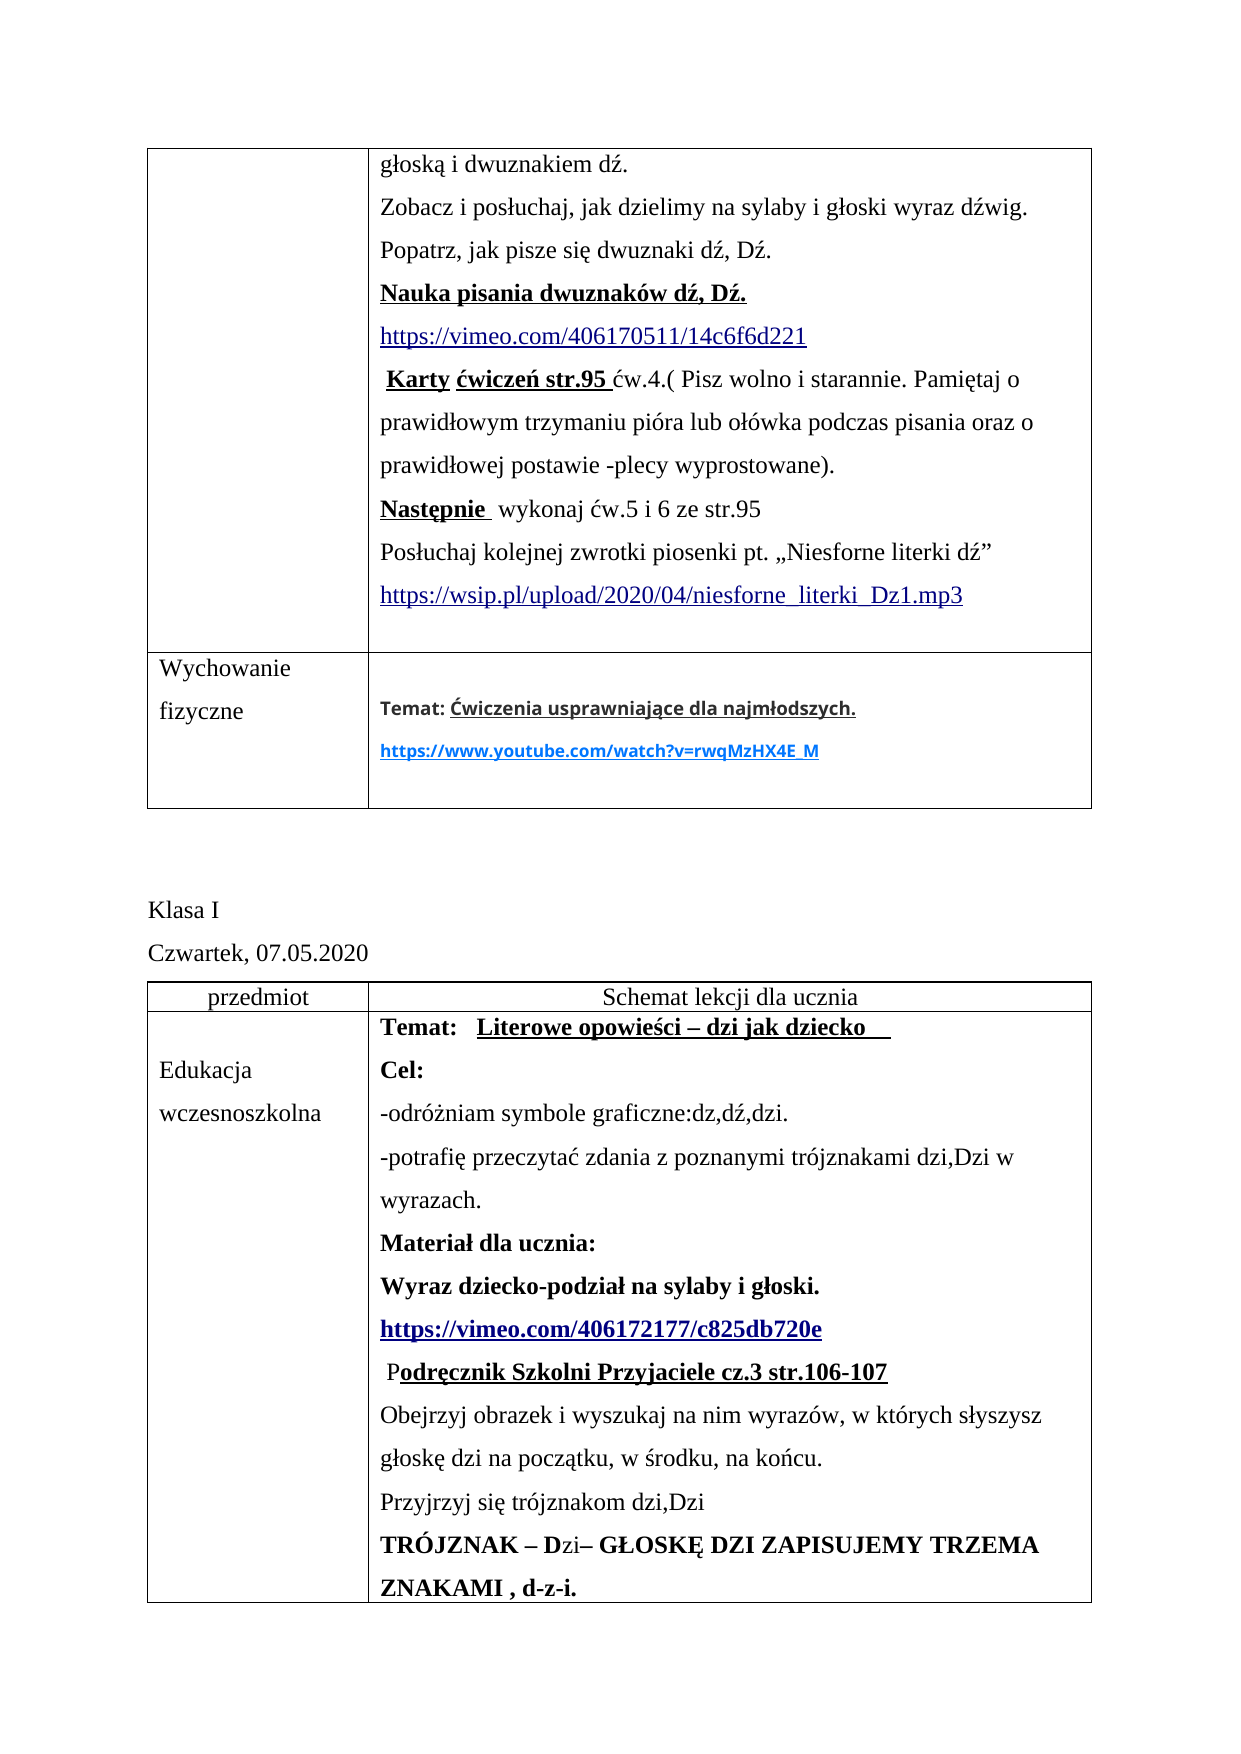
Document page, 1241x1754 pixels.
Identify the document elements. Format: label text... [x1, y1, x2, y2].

table_cell Wychowanie fizyczne [148, 653, 368, 808]
table_cell Temat: Literowe opowieści – dzi jak dziecko Cel: -odróżniam symbole graficzne:dz,dź,dzi. -potrafię przeczytać zdania z poznanymi trójznakami dzi,Dzi w wyrazach. Materiał dla ucznia: Wyraz dziecko-podział na sylaby i głoski. https://vimeo.com/406172177/c825db720e Podręcznik Szkolni Przyjaciele cz.3 str.106-107 Obejrzyj obrazek i wyszukaj na nim wyrazów, w których słyszysz głoskę dzi na początku, w środku, na końcu. Przyjrzyj się trójznakom dzi,Dzi TRÓJZNAK – Dzi– GŁOSKĘ DZI ZAPISUJEMY TRZEMA ZNAKAMI , d-z-i. [369, 1012, 1091, 1602]
table_header przedmiot [148, 983, 368, 1011]
table_cell głoską i dwuznakiem dź. Zobacz i posłuchaj, jak dzielimy na sylaby i głoski wyraz dźwig. Popatrz, jak pisze się dwuznaki dź, Dź. Nauka pisania dwuznaków dź, Dź. https://vimeo.com/406170511/14c6f6d221 Karty ćwiczeń str.95 ćw.4.( Pisz wolno i starannie. Pamiętaj o prawidłowym trzymaniu pióra lub ołówka podczas pisania oraz o prawidłowej postawie -plecy wyprostowane). Następnie wykonaj ćw.5 i 6 ze str.95 Posłuchaj kolejnej zwrotki piosenki pt. „Niesforne literki dź” https://wsip.pl/upload/2020/04/niesforne_literki_Dz1.mp3 [369, 149, 1091, 652]
text Czwartek, 07.05.2020 [148, 938, 1093, 967]
table_cell [148, 149, 368, 652]
table_cell Temat: Ćwiczenia usprawniające dla najmłodszych. https://www.youtube.com/watch?v=rwqMzHX4E_M [369, 653, 1091, 808]
table_cell Edukacja wczesnoszkolna [148, 1012, 368, 1602]
text Klasa I [148, 895, 1093, 924]
table_header Schemat lekcji dla ucznia [369, 983, 1091, 1011]
